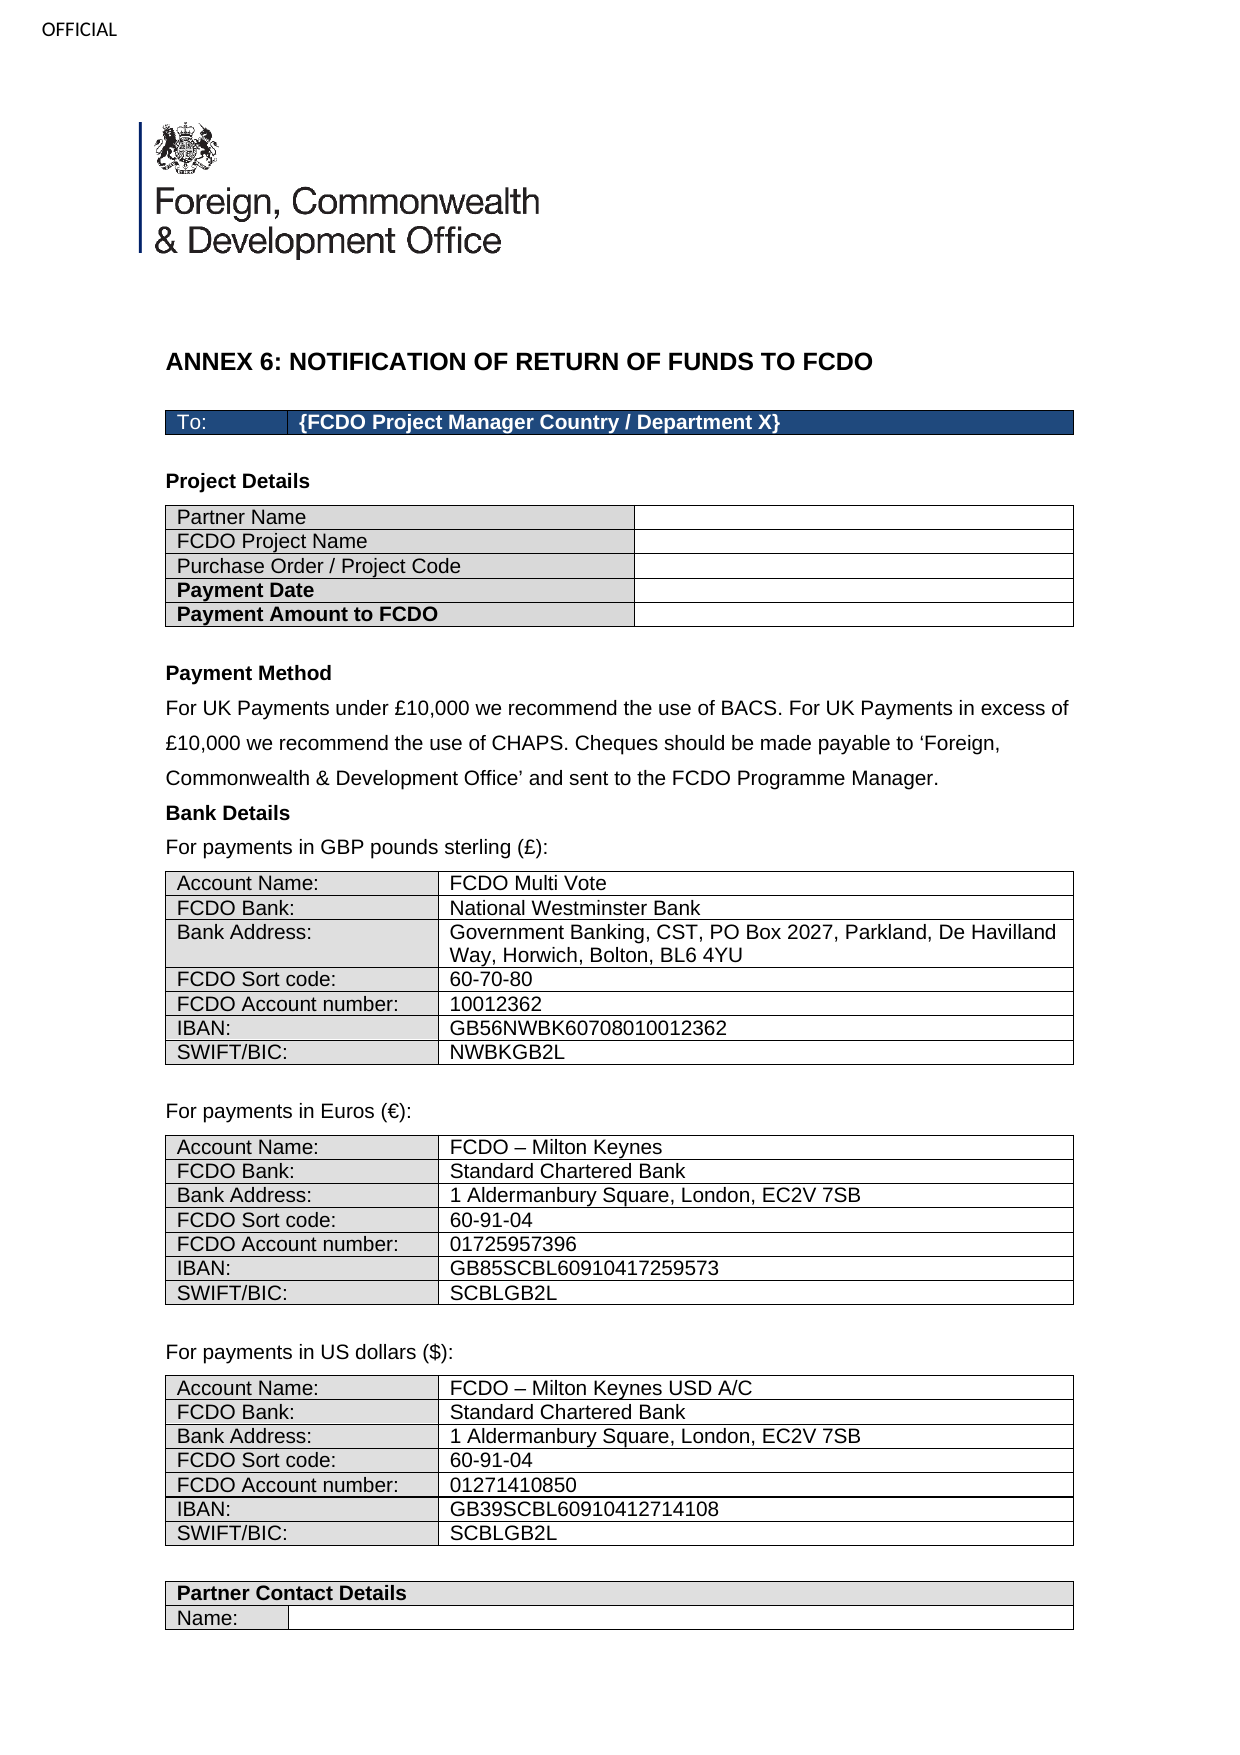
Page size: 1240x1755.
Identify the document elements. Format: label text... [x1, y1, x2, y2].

table_cell Bank Address: [166, 1184, 438, 1207]
table_header FCDO Multi Vote [439, 872, 1073, 895]
table_cell Standard Chartered Bank [439, 1400, 1073, 1423]
table_cell 1 Aldermanbury Square, London, EC2V 7SB [439, 1425, 1073, 1448]
table_cell FCDO Bank: [166, 1400, 438, 1423]
table_cell [635, 579, 1073, 602]
text For payments in Euros (€): [165, 1100, 1074, 1123]
table_header Account Name: [166, 1376, 438, 1399]
text Project Details [165, 470, 1074, 493]
table_cell [635, 530, 1073, 553]
table_cell GB85SCBL60910417259573 [439, 1257, 1073, 1280]
table_cell SCBLGB2L [439, 1281, 1073, 1304]
table_header FCDO – Milton Keynes [439, 1136, 1073, 1159]
table_cell FCDO Sort code: [166, 968, 438, 991]
table_cell National Westminster Bank [439, 896, 1073, 919]
text Bank Details [165, 801, 1074, 824]
table_header [635, 506, 1073, 529]
text For payments in GBP pounds sterling (£): [165, 836, 1074, 859]
table_cell FCDO Project Name [166, 530, 634, 553]
table_cell FCDO Sort code: [166, 1449, 438, 1472]
table_cell 60-91-04 [439, 1449, 1073, 1472]
table_header FCDO – Milton Keynes USD A/C [439, 1376, 1073, 1399]
text Payment Method [165, 662, 1074, 685]
table_cell Name: [166, 1606, 288, 1629]
table_cell GB39SCBL60910412714108 [439, 1498, 1073, 1521]
table_cell Government Banking, CST, PO Box 2027, Parkland, De Havilland Way, Horwich, Bolton, BL6 4YU [439, 920, 1073, 967]
table_cell NWBKGB2L [439, 1041, 1073, 1064]
table_cell IBAN: [166, 1257, 438, 1280]
table_cell FCDO Bank: [166, 896, 438, 919]
table_cell 60-70-80 [439, 968, 1073, 991]
table_cell 01271410850 [439, 1473, 1073, 1496]
table_cell SCBLGB2L [439, 1522, 1073, 1545]
table_cell Standard Chartered Bank [439, 1160, 1073, 1183]
table_cell IBAN: [166, 1016, 438, 1039]
table_header Account Name: [166, 1136, 438, 1159]
table_cell FCDO Bank: [166, 1160, 438, 1183]
table_cell 60-91-04 [439, 1208, 1073, 1232]
table_cell Bank Address: [166, 1425, 438, 1448]
table_cell SWIFT/BIC: [166, 1522, 438, 1545]
table_cell Bank Address: [166, 920, 438, 967]
table_cell SWIFT/BIC: [166, 1041, 438, 1064]
text For payments in US dollars ($): [165, 1340, 1074, 1363]
table_cell FCDO Account number: [166, 1473, 438, 1496]
table_cell Payment Date [166, 579, 634, 602]
table_cell [635, 554, 1073, 578]
table_cell Purchase Order / Project Code [166, 554, 634, 578]
subtitle ANNEX 6: NOTIFICATION OF RETURN OF FUNDS TO FCDO [165, 348, 1074, 376]
picture [138, 122, 541, 260]
table_header {FCDO Project Manager Country / Department X} [288, 411, 1073, 434]
table_cell SWIFT/BIC: [166, 1281, 438, 1304]
table_cell 1 Aldermanbury Square, London, EC2V 7SB [439, 1184, 1073, 1207]
table_cell 01725957396 [439, 1233, 1073, 1256]
table_header Partner Contact Details [166, 1582, 1073, 1605]
table_cell 10012362 [439, 992, 1073, 1015]
table_header Account Name: [166, 872, 438, 895]
table_cell [289, 1606, 1073, 1629]
table_cell GB56NWBK60708010012362 [439, 1016, 1073, 1039]
table_cell FCDO Sort code: [166, 1208, 438, 1232]
text For UK Payments under £10,000 we recommend the use of BACS. For UK Payments in excess of £10,000 we recommend the use of CHAPS. Cheques should be made payable to ‘Foreign, Commonwealth & Development Office’ and sent to the FCDO Programme Manager. [165, 697, 1074, 789]
table_cell IBAN: [166, 1498, 438, 1521]
table_cell Payment Amount to FCDO [166, 603, 634, 626]
table_header Partner Name [166, 506, 634, 529]
table_header To: [166, 411, 287, 434]
table_cell [635, 603, 1073, 626]
table_cell FCDO Account number: [166, 992, 438, 1015]
table_cell FCDO Account number: [166, 1233, 438, 1256]
